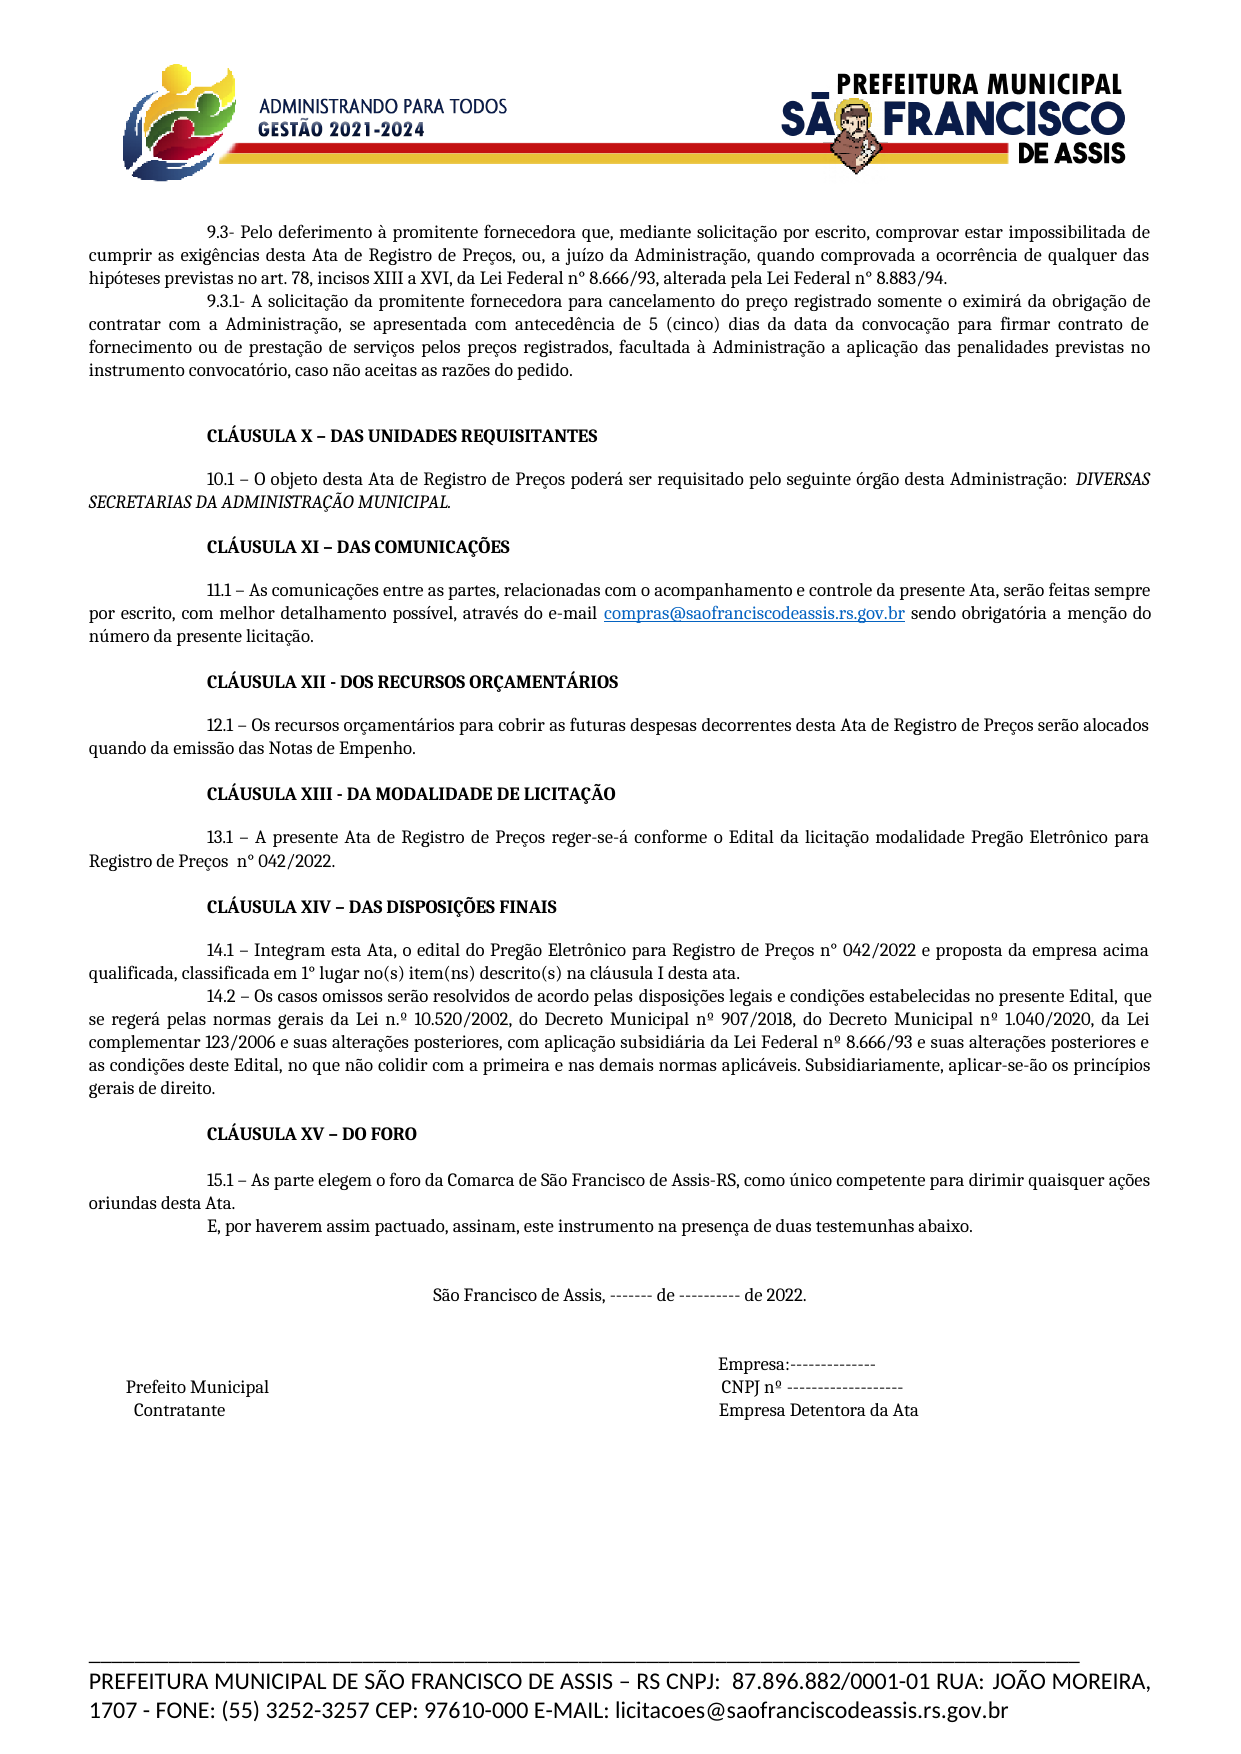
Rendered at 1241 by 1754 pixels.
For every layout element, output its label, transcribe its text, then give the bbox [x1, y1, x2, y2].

text 10.1 – O objeto desta Ata de Registro de Preços poderá ser requisitado pelo seguinte órgão desta Administração: DIVERSAS SECRETARIAS DA ADMINISTRAÇÃO MUNICIPAL. [89, 469, 1152, 513]
text 9.3- Pelo deferimento à promitente fornecedora que, mediante solicitação por escrito, comprovar estar impossibilitada de cumprir as exigências desta Ata de Registro de Preços, ou, a juízo da Administração, quando comprovada a ocorrência de qualquer das hipóteses previstas no art. 78, incisos XIII a XVI, da Lei Federal n° 8.666/93, alterada pela Lei Federal n° 8.883/94. [89, 222, 1152, 289]
text CLÁUSULA XIII - DA MODALIDADE DE LICITAÇÃO [89, 784, 1152, 806]
text 14.1 – Integram esta Ata, o edital do Pregão Eletrônico para Registro de Preços n° 042/2022 e proposta da empresa acima qualificada, classificada em 1° lugar no(s) item(ns) descrito(s) na cláusula I desta ata. [89, 939, 1152, 984]
text 11.1 – As comunicações entre as partes, relacionadas com o acompanhamento e controle da presente Ata, serão feitas sempre por escrito, com melhor detalhamento possível, através do e-mail compras@saofranciscodeassis.rs.gov.br sendo obrigatória a menção do número da presente licitação. [89, 580, 1152, 647]
text CLÁUSULA XIV – DAS DISPOSIÇÕES FINAIS [89, 896, 1152, 918]
text 14.2 – Os casos omissos serão resolvidos de acordo pelas disposições legais e condições estabelecidas no presente Edital, que se regerá pelas normas gerais da Lei n.º 10.520/2002, do Decreto Municipal nº 907/2018, do Decreto Municipal nº 1.040/2020, da Lei complementar 123/2006 e suas alterações posteriores, com aplicação subsidiária da Lei Federal nº 8.666/93 e suas alterações posteriores e as condições deste Edital, no que não colidir com a primeira e nas demais normas aplicáveis. Subsidiariamente, aplicar-se-ão os princípios gerais de direito. [89, 985, 1152, 1099]
text 12.1 – Os recursos orçamentários para cobrir as futuras despesas decorrentes desta Ata de Registro de Preços serão alocados quando da emissão das Notas de Empenho. [89, 715, 1152, 759]
text 13.1 – A presente Ata de Registro de Preços reger-se-á conforme o Edital da licitação modalidade Pregão Eletrônico para Registro de Preços n° 042/2022. [89, 827, 1152, 872]
text 15.1 – As parte elegem o foro da Comarca de São Francisco de Assis-RS, como único competente para dirimir quaisquer ações oriundas desta Ata. [89, 1169, 1152, 1214]
text Prefeito Municipal CNPJ nº ------------------- [89, 1377, 1152, 1398]
text E, por haverem assim pactuado, assinam, este instrumento na presença de duas testemunhas abaixo. [89, 1216, 1152, 1237]
text CLÁUSULA XV – DO FORO [89, 1123, 1152, 1145]
text CLÁUSULA XI – DAS COMUNICAÇÕES [89, 537, 1152, 558]
text Empresa:-------------- [89, 1354, 1152, 1375]
text CLÁUSULA X – DAS UNIDADES REQUISITANTES [89, 426, 1152, 447]
text Contratante Empresa Detentora da Ata [89, 1400, 1152, 1421]
text CLÁUSULA XII - DOS RECURSOS ORÇAMENTÁRIOS [89, 672, 1152, 693]
text 9.3.1- A solicitação da promitente fornecedora para cancelamento do preço registrado somente o eximirá da obrigação de contratar com a Administração, se apresentada com antecedência de 5 (cinco) dias da data da convocação para firmar contrato de fornecimento ou de prestação de serviços pelos preços registrados, facultada à Administração a aplicação das penalidades previstas no instrumento convocatório, caso não aceitas as razões do pedido. [89, 291, 1152, 381]
text São Francisco de Assis, ------- de ---------- de 2022. [89, 1284, 1152, 1306]
